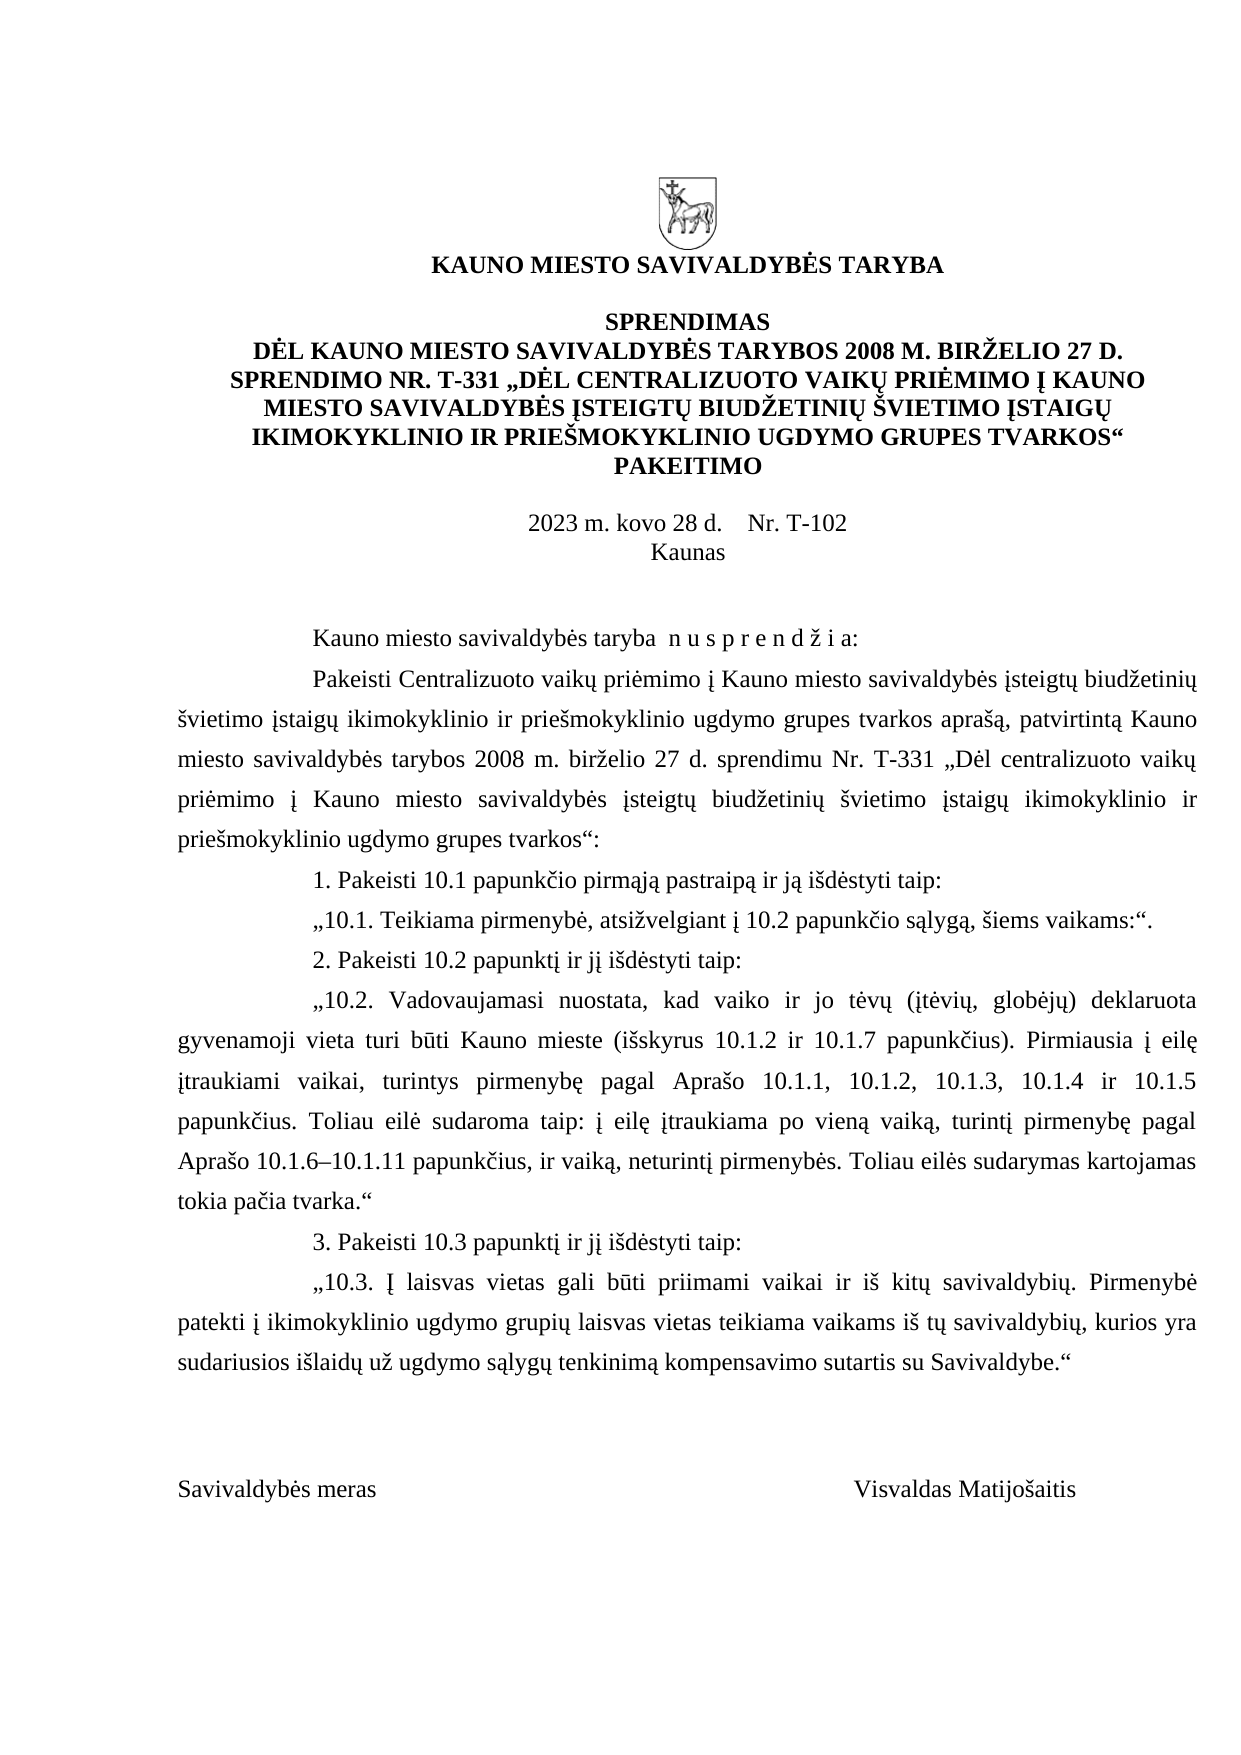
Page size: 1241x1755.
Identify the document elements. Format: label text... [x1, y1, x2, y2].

text „10.1. Teikiama pirmenybė, atsižvelgiant į 10.2 papunkčio sąlygą, šiems vaikams:“. [177, 905, 1198, 934]
text „10.2. Vadovaujamasi nuostata, kad vaiko ir jo tėvų (įtėvių, globėjų) deklaruota gyvenamoji vieta turi būti Kauno mieste (išskyrus 10.1.2 ir 10.1.7 papunkčius). Pirmiausia į eilę įtraukiami vaikai, turintys pirmenybę pagal Aprašo 10.1.1, 10.1.2, 10.1.3, 10.1.4 ir 10.1.5 papunkčius. Toliau eilė sudaroma taip: į eilę įtraukiama po vieną vaiką, turintį pirmenybę pagal Aprašo 10.1.6–10.1.11 papunkčius, ir vaiką, neturintį pirmenybės. Toliau eilės sudarymas kartojamas tokia pačia tvarka.“ [177, 985, 1198, 1215]
text „10.3. Į laisvas vietas gali būti priimami vaikai ir iš kitų savivaldybių. Pirmenybė patekti į ikimokyklinio ugdymo grupių laisvas vietas teikiama vaikams iš tų savivaldybių, kurios yra sudariusios išlaidų už ugdymo sąlygų tenkinimą kompensavimo sutartis su Savivaldybe.“ [177, 1267, 1198, 1376]
text KAUNO MIESTO SAVIVALDYBĖS TARYBA [177, 250, 1198, 278]
text 2023 m. kovo 28 d. Nr. T-102 [177, 508, 1198, 537]
text 3. Pakeisti 10.3 papunktį ir jį išdėstyti taip: [177, 1227, 1198, 1255]
text Pakeisti Centralizuoto vaikų priėmimo į Kauno miesto savivaldybės įsteigtų biudžetinių švietimo įstaigų ikimokyklinio ir priešmokyklinio ugdymo grupes tvarkos aprašą, patvirtintą Kauno miesto savivaldybės tarybos 2008 m. birželio 27 d. sprendimu Nr. T-331 „Dėl centralizuoto vaikų priėmimo į Kauno miesto savivaldybės įsteigtų biudžetinių švietimo įstaigų ikimokyklinio ir priešmokyklinio ugdymo grupes tvarkos“: [177, 664, 1198, 853]
text Savivaldybės meras Visvaldas Matijošaitis [177, 1474, 1198, 1502]
text SPRENDIMAS [177, 307, 1198, 336]
text 2. Pakeisti 10.2 papunktį ir jį išdėstyti taip: [177, 945, 1198, 974]
text Kauno miesto savivaldybės taryba n u s p r e n d ž i a: [177, 623, 1198, 652]
text DĖL KAUNO MIESTO SAVIVALDYBĖS TARYBOS 2008 M. BIRŽELIO 27 D. SPRENDIMO NR. T-331 „DĖL CENTRALIZUOTO VAIKŲ PRIĖMIMO Į KAUNO MIESTO SAVIVALDYBĖS ĮSTEIGTŲ BIUDŽETINIŲ ŠVIETIMO ĮSTAIGŲ IKIMOKYKLINIO IR PRIEŠMOKYKLINIO UGDYMO GRUPES TVARKOS“ PAKEITIMO [178, 336, 1198, 480]
text Kaunas [178, 537, 1198, 566]
text 1. Pakeisti 10.1 papunkčio pirmąją pastraipą ir ją išdėstyti taip: [177, 865, 1198, 893]
